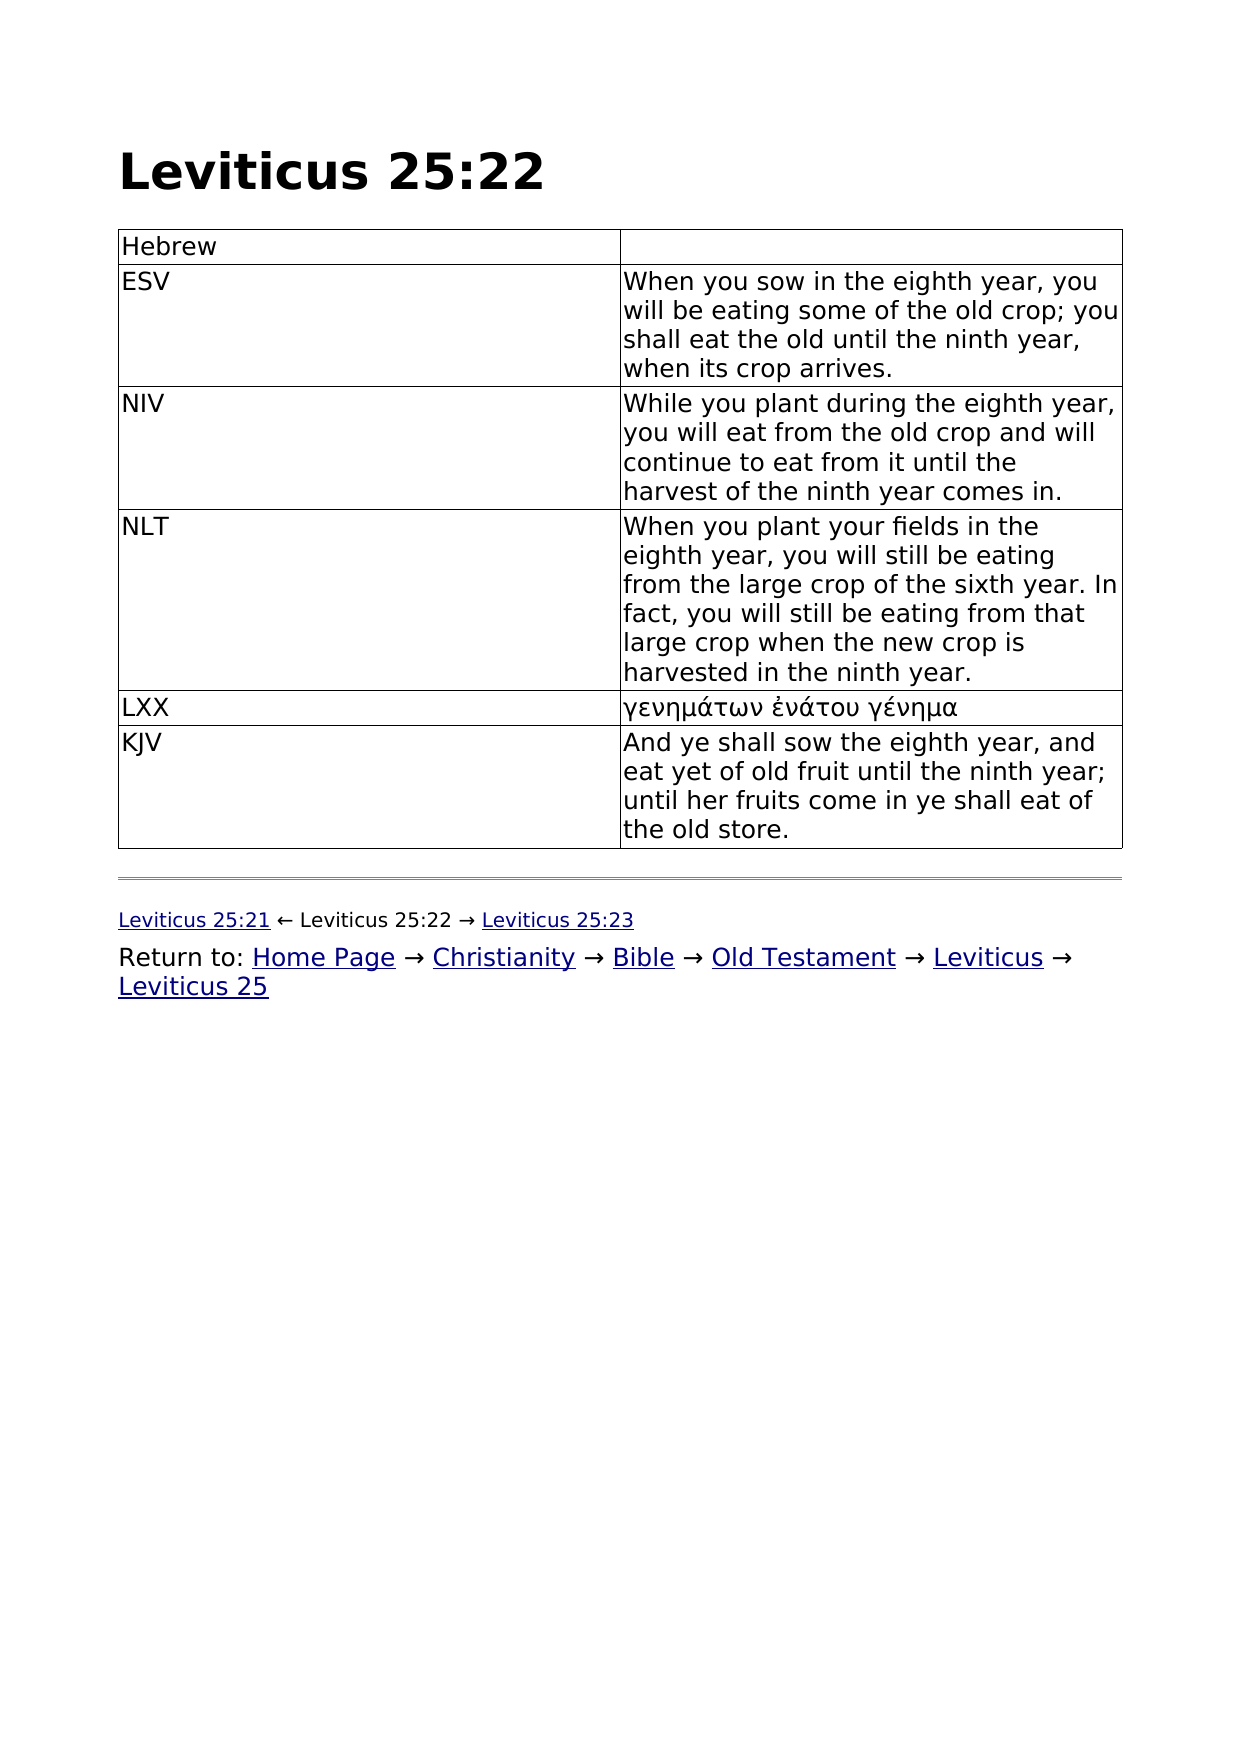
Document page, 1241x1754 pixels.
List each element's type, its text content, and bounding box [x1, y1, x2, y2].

table_cell γενημάτων ἐνάτου γένημα [621, 691, 1122, 725]
table_cell While you plant during the eighth year, you will eat from the old crop and will continue to eat from it until the harvest of the ninth year comes in. [621, 387, 1122, 509]
table_cell LXX [119, 691, 620, 725]
table_cell When you plant your fields in the eighth year, you will still be eating from the large crop of the sixth year. In fact, you will still be eating from that large crop when the new crop is harvested in the ninth year. [621, 510, 1122, 690]
table_cell When you sow in the eighth year, you will be eating some of the old crop; you shall eat the old until the ninth year, when its crop arrives. [621, 265, 1122, 386]
table_cell ESV [119, 265, 620, 386]
table_cell KJV [119, 726, 620, 848]
text Leviticus 25:21 ← Leviticus 25:22 → Leviticus 25:23 [118, 909, 1122, 943]
table_header Hebrew [119, 230, 620, 264]
table_header [621, 230, 1122, 264]
text Return to: Home Page → Christianity → Bible → Old Testament → Leviticus → Leviticus 25 [118, 943, 1122, 1001]
subtitle Leviticus 25:22 [118, 143, 1122, 201]
table_cell And ye shall sow the eighth year, and eat yet of old fruit until the ninth year; until her fruits come in ye shall eat of the old store. [621, 726, 1122, 848]
table_cell NIV [119, 387, 620, 509]
table_cell NLT [119, 510, 620, 690]
